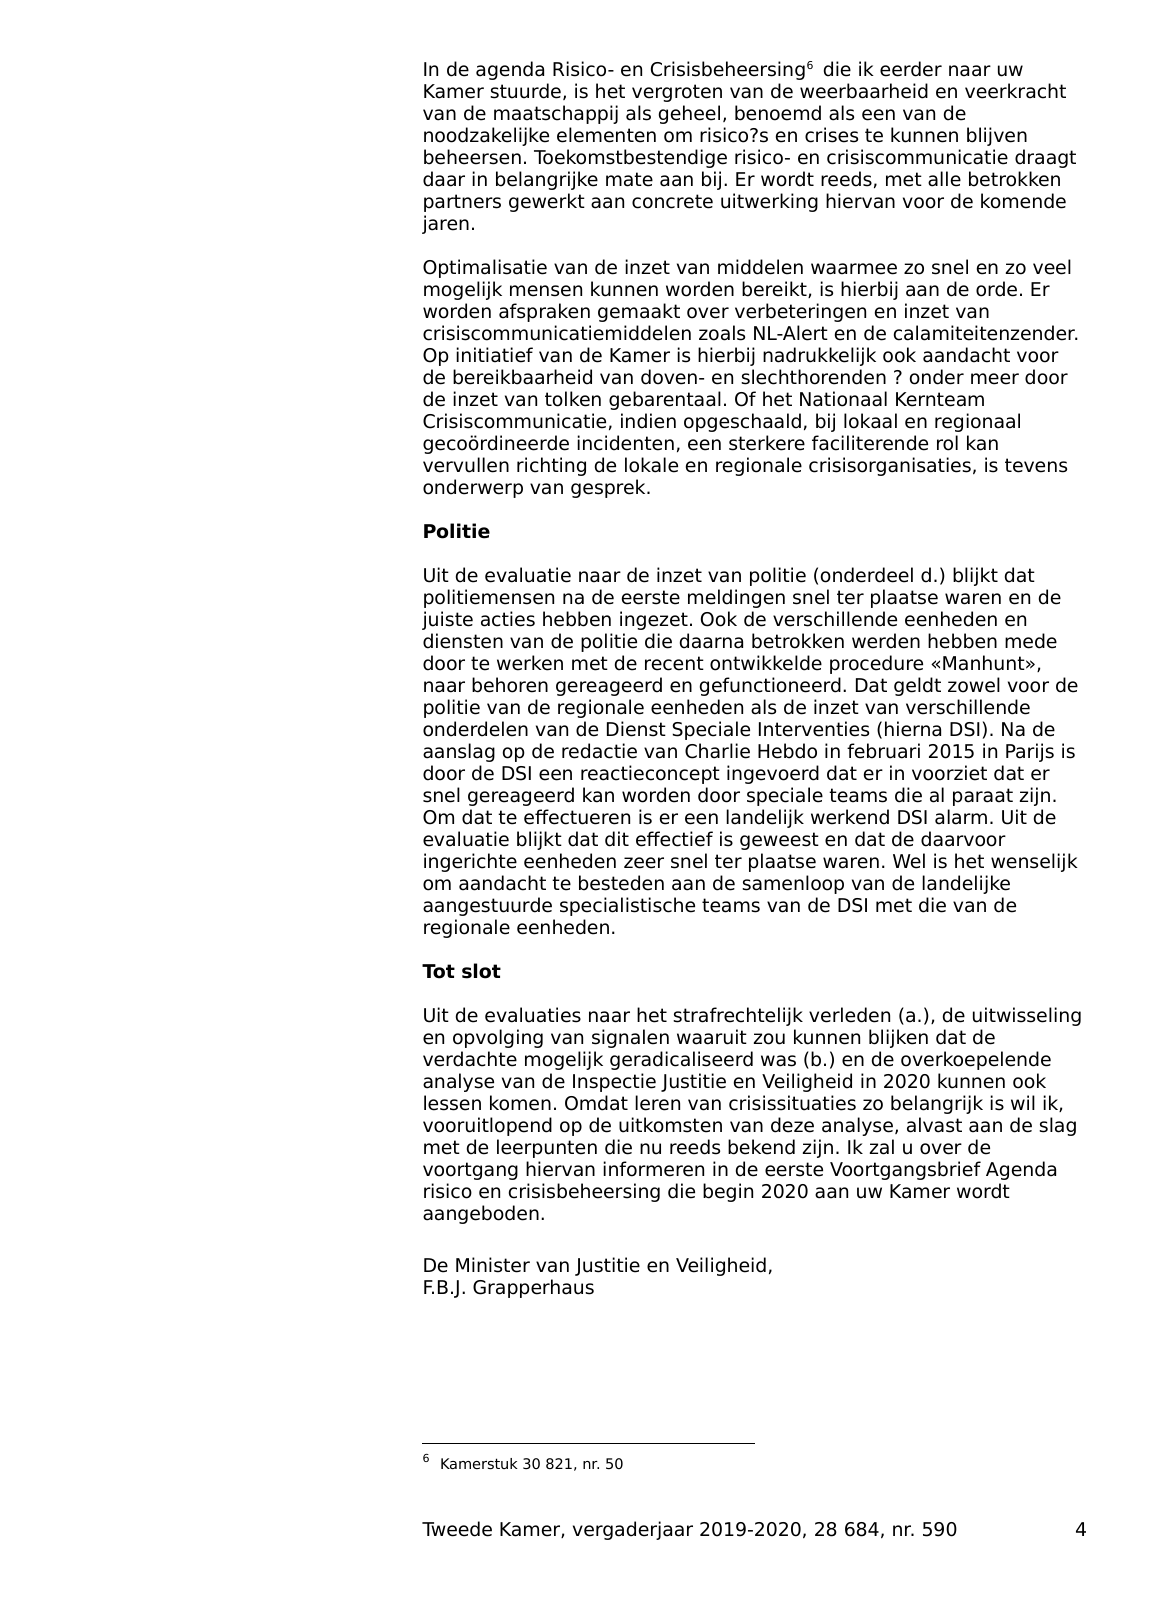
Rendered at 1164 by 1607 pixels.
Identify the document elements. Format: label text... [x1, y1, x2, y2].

text Kamerstuk 30 821, nr. 50 [422, 1452, 1087, 1474]
text Optimalisatie van de inzet van middelen waarmee zo snel en zo veel mogelijk mensen kunnen worden bereikt, is hierbij aan de orde. Er worden afspraken gemaakt over verbeteringen en inzet van crisiscommunicatiemiddelen zoals NL-Alert en de calamiteitenzender. Op initiatief van de Kamer is hierbij nadrukkelijk ook aandacht voor de bereikbaarheid van doven- en slechthorenden ? onder meer door de inzet van tolken gebarentaal. Of het Nationaal Kernteam Crisiscommunicatie, indien opgeschaald, bij lokaal en regionaal gecoördineerde incidenten, een sterkere faciliterende rol kan vervullen richting de lokale en regionale crisisorganisaties, is tevens onderwerp van gesprek. [422, 257, 1087, 499]
text In de agenda Risico- en Crisisbeheersing die ik eerder naar uw Kamer stuurde, is het vergroten van de weerbaarheid en veerkracht van de maatschappij als geheel, benoemd als een van de noodzakelijke elementen om risico?s en crises te kunnen blijven beheersen. Toekomstbestendige risico- en crisiscommunicatie draagt daar in belangrijke mate aan bij. Er wordt reeds, met alle betrokken partners gewerkt aan concrete uitwerking hiervan voor de komende jaren. [422, 59, 1087, 235]
text Uit de evaluaties naar het strafrechtelijk verleden (a.), de uitwisseling en opvolging van signalen waaruit zou kunnen blijken dat de verdachte mogelijk geradicaliseerd was (b.) en de overkoepelende analyse van de Inspectie Justitie en Veiligheid in 2020 kunnen ook lessen komen. Omdat leren van crisissituaties zo belangrijk is wil ik, vooruitlopend op de uitkomsten van deze analyse, alvast aan de slag met de leerpunten die nu reeds bekend zijn. Ik zal u over de voortgang hiervan informeren in de eerste Voortgangsbrief Agenda risico en crisisbeheersing die begin 2020 aan uw Kamer wordt aangeboden. [422, 1005, 1087, 1225]
subtitle Politie [422, 521, 1087, 543]
text De Minister van Justitie en Veiligheid, F.B.J. Grapperhaus [422, 1255, 1087, 1299]
subtitle Tot slot [422, 961, 1087, 983]
text Uit de evaluatie naar de inzet van politie (onderdeel d.) blijkt dat politiemensen na de eerste meldingen snel ter plaatse waren en de juiste acties hebben ingezet. Ook de verschillende eenheden en diensten van de politie die daarna betrokken werden hebben mede door te werken met de recent ontwikkelde procedure «Manhunt», naar behoren gereageerd en gefunctioneerd. Dat geldt zowel voor de politie van de regionale eenheden als de inzet van verschillende onderdelen van de Dienst Speciale Interventies (hierna DSI). Na de aanslag op de redactie van Charlie Hebdo in februari 2015 in Parijs is door de DSI een reactieconcept ingevoerd dat er in voorziet dat er snel gereageerd kan worden door speciale teams die al paraat zijn. Om dat te effectueren is er een landelijk werkend DSI alarm. Uit de evaluatie blijkt dat dit effectief is geweest en dat de daarvoor ingerichte eenheden zeer snel ter plaatse waren. Wel is het wenselijk om aandacht te besteden aan de samenloop van de landelijke aangestuurde specialistische teams van de DSI met die van de regionale eenheden. [422, 565, 1087, 939]
